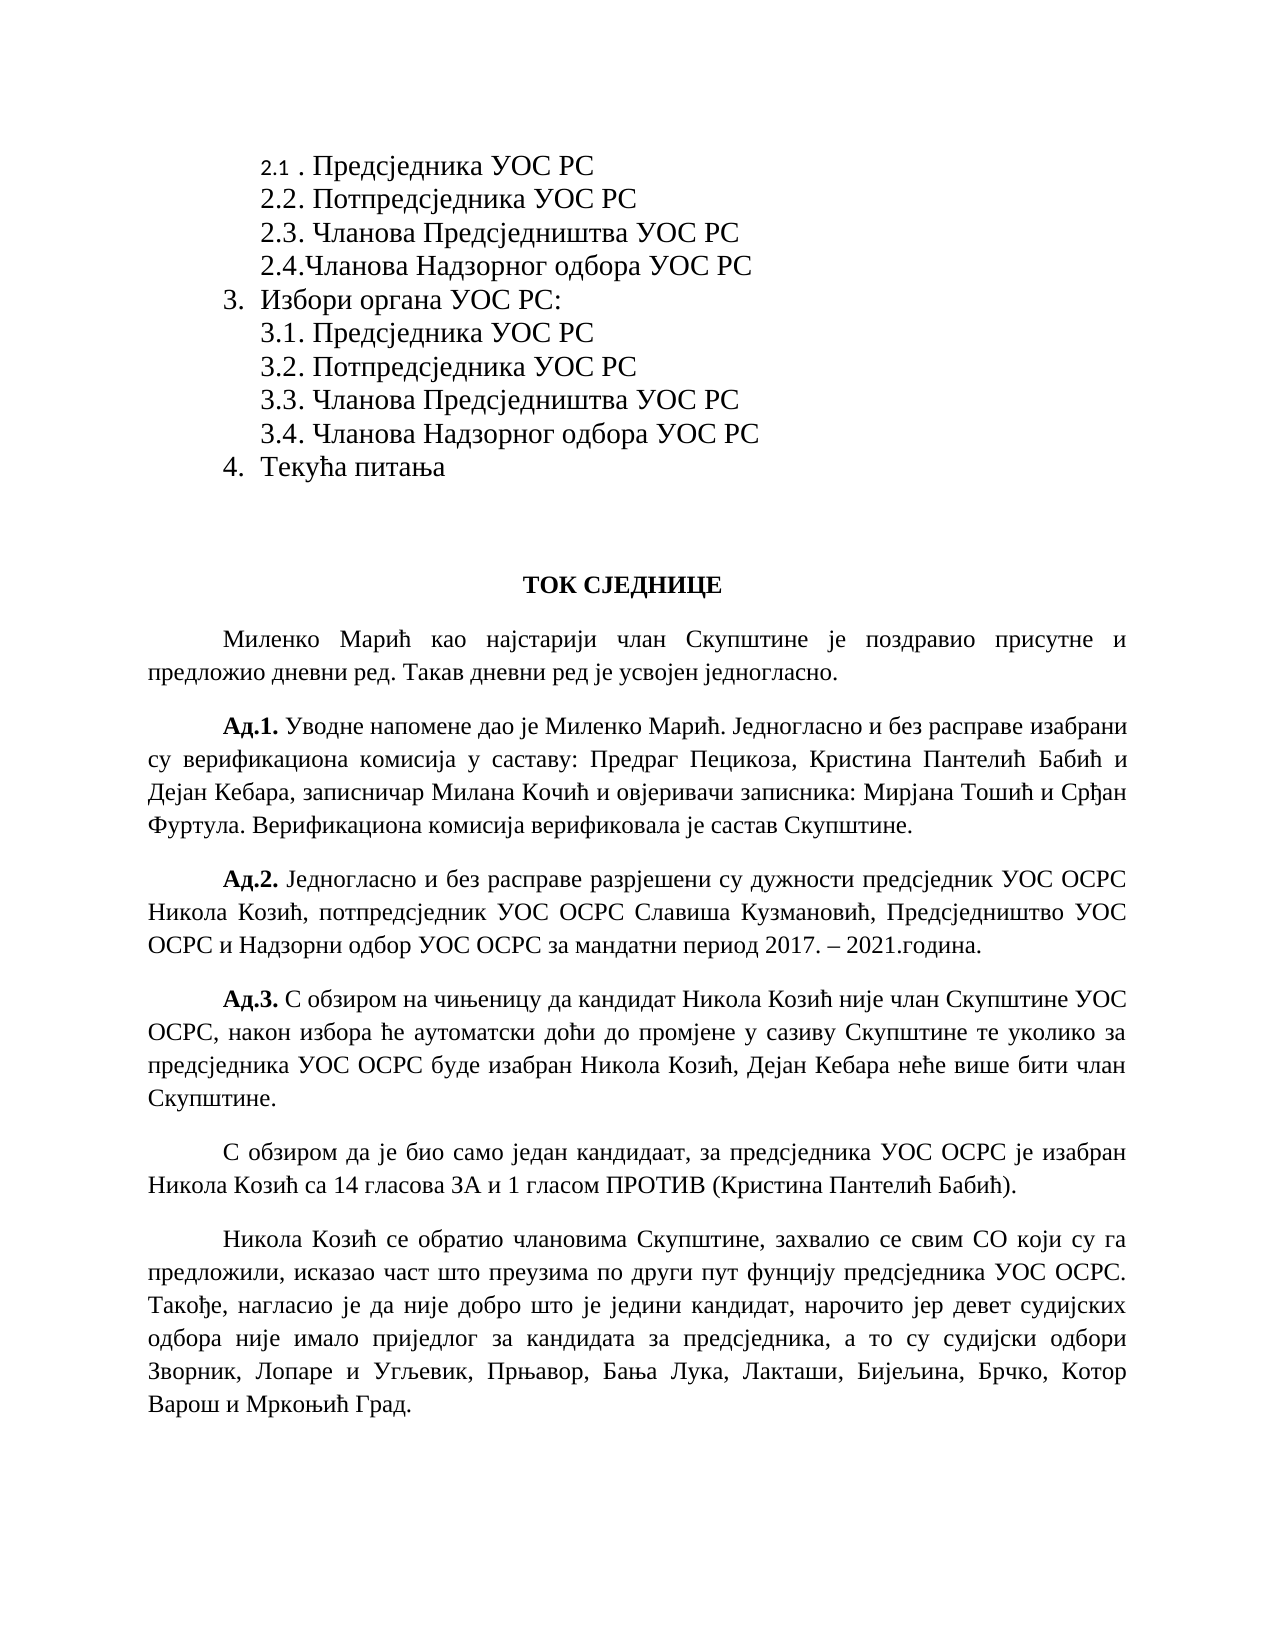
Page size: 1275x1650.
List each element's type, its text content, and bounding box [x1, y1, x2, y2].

list . Предсједника УОС РС [260, 148, 1127, 181]
text С обзиром да је био само један кандидаат, за предсједника УОС ОСРС је изабран Никола Козић са 14 гласова ЗА и 1 гласом ПРОТИВ (Кристина Пантелић Бабић). [148, 1137, 1127, 1199]
list . Чланова Предсједништва УОС РС [260, 215, 1127, 248]
text Ад.3. С обзиром на чињеницу да кандидат Никола Козић није члан Скупштине УОС ОСРС, након избора ће аутоматски доћи до промјене у сазиву Скупштине те уколико за предсједника УОС ОСРС буде изабран Никола Козић, Дејан Кебара неће више бити члан Скупштине. [148, 984, 1127, 1112]
text Миленко Марић као најстарији члан Скупштине је поздравио присутне и предложио дневни ред. Такав дневни ред је усвојен једногласно. [148, 624, 1127, 686]
text Ад.2. Једногласно и без расправе разрјешени су дужности предсједник УОС ОСРС Никола Козић, потпредсједник УОС ОСРС Славиша Кузмановић, Предсједништво УОС ОСРС и Надзорни одбор УОС ОСРС за мандатни период 2017. – 2021.година. [148, 864, 1127, 959]
text ТОК СЈЕДНИЦЕ [148, 570, 1127, 599]
list Избори органа УОС РС: [223, 282, 1127, 315]
list . Чланова Надзорног одбора УОС РС [260, 416, 1127, 449]
text Ад.1. Уводне напомене дао је Миленко Марић. Једногласно и без расправе изабрани су верификациона комисија у саставу: Предраг Пецикоза, Кристина Пантелић Бабић и Дејан Кебара, записничар Милана Кочић и овјеривачи записника: Мирјана Тошић и Срђан Фуртула. Верификациона комисија верификовала је састав Скупштине. [148, 711, 1127, 839]
list .Чланова Надзорног одбора УОС РС [260, 248, 1127, 282]
list . Чланова Предсједништва УОС РС [260, 382, 1127, 416]
list . Потпредсједника УОС РС [260, 349, 1127, 382]
list Текућа питања [223, 449, 1127, 483]
list . Предсједника УОС РС [260, 315, 1127, 349]
list . Потпредсједника УОС РС [260, 181, 1127, 215]
text Никола Козић се обратио члановима Скупштине, захвалио се свим СО који су га предложили, исказао част што преузима по други пут фунцију предсједника УОС ОСРС. Такође, нагласио је да није добро што је једини кандидат, нарочито јер девет судијских одбора није имало приједлог за кандидата за предсједника, а то су судијски одбори Зворник, Лопаре и Угљевик, Прњавор, Бања Лука, Лакташи, Бијељина, Брчко, Котор Варош и Мркоњић Град. [148, 1224, 1127, 1418]
